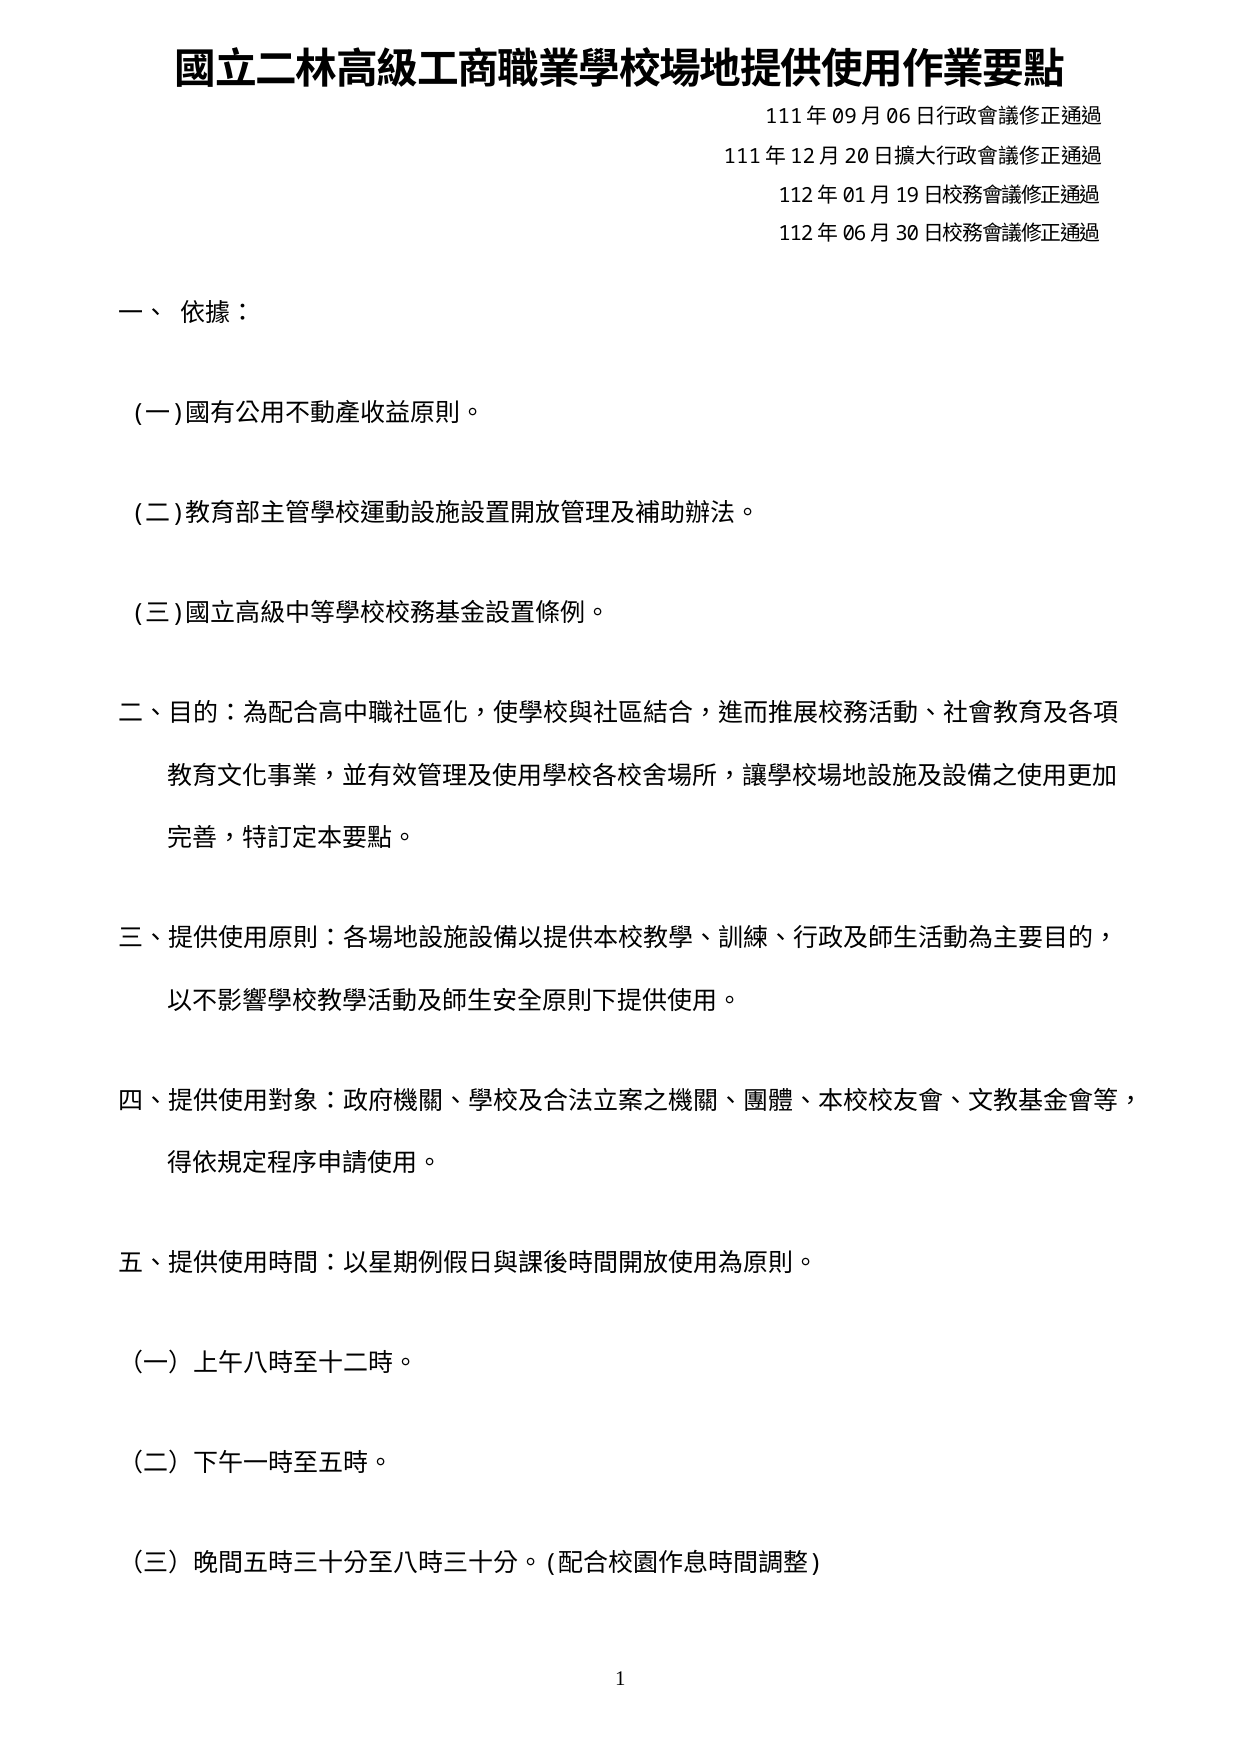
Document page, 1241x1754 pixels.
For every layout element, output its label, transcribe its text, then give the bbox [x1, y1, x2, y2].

text 三、提供使用原則：各場地設施設備以提供本校教學、訓練、行政及師生活動為主要目的，以不影響學校教學活動及師生安全原則下提供使用。 [118, 894, 1122, 1019]
text 國立二林高級工商職業學校場地提供使用作業要點 [118, 35, 1122, 95]
text 一、 依據： [118, 269, 1122, 332]
text 五、提供使用時間：以星期例假日與課後時間開放使用為原則。 [118, 1219, 1122, 1282]
text 111年12月20日擴大行政會議俢正通過 [119, 139, 1102, 169]
text （一）上午八時至十二時。 [118, 1319, 1122, 1382]
text (二)教育部主管學校運動設施設置開放管理及補助辦法。 [131, 469, 1109, 532]
text 112年01月19日校務會議修正通過 [118, 179, 1102, 209]
text （二）下午一時至五時。 [118, 1419, 1122, 1482]
text 111年09月06日行政會議俢正通過 [119, 99, 1102, 129]
text (三)國立高級中等學校校務基金設置條例。 [131, 569, 1109, 632]
text (一)國有公用不動產收益原則。 [131, 369, 1109, 432]
text 112年06月30日校務會議修正通過 [118, 217, 1102, 247]
text 四、提供使用對象：政府機關、學校及合法立案之機關、團體、本校校友會、文教基金會等，得依規定程序申請使用。 [118, 1057, 1122, 1182]
text （三）晚間五時三十分至八時三十分。(配合校園作息時間調整) [118, 1519, 1122, 1582]
text 二、目的：為配合高中職社區化，使學校與社區結合，進而推展校務活動、社會教育及各項教育文化事業，並有效管理及使用學校各校舍場所，讓學校場地設施及設備之使用更加完善，特訂定本要點。 [118, 669, 1122, 857]
